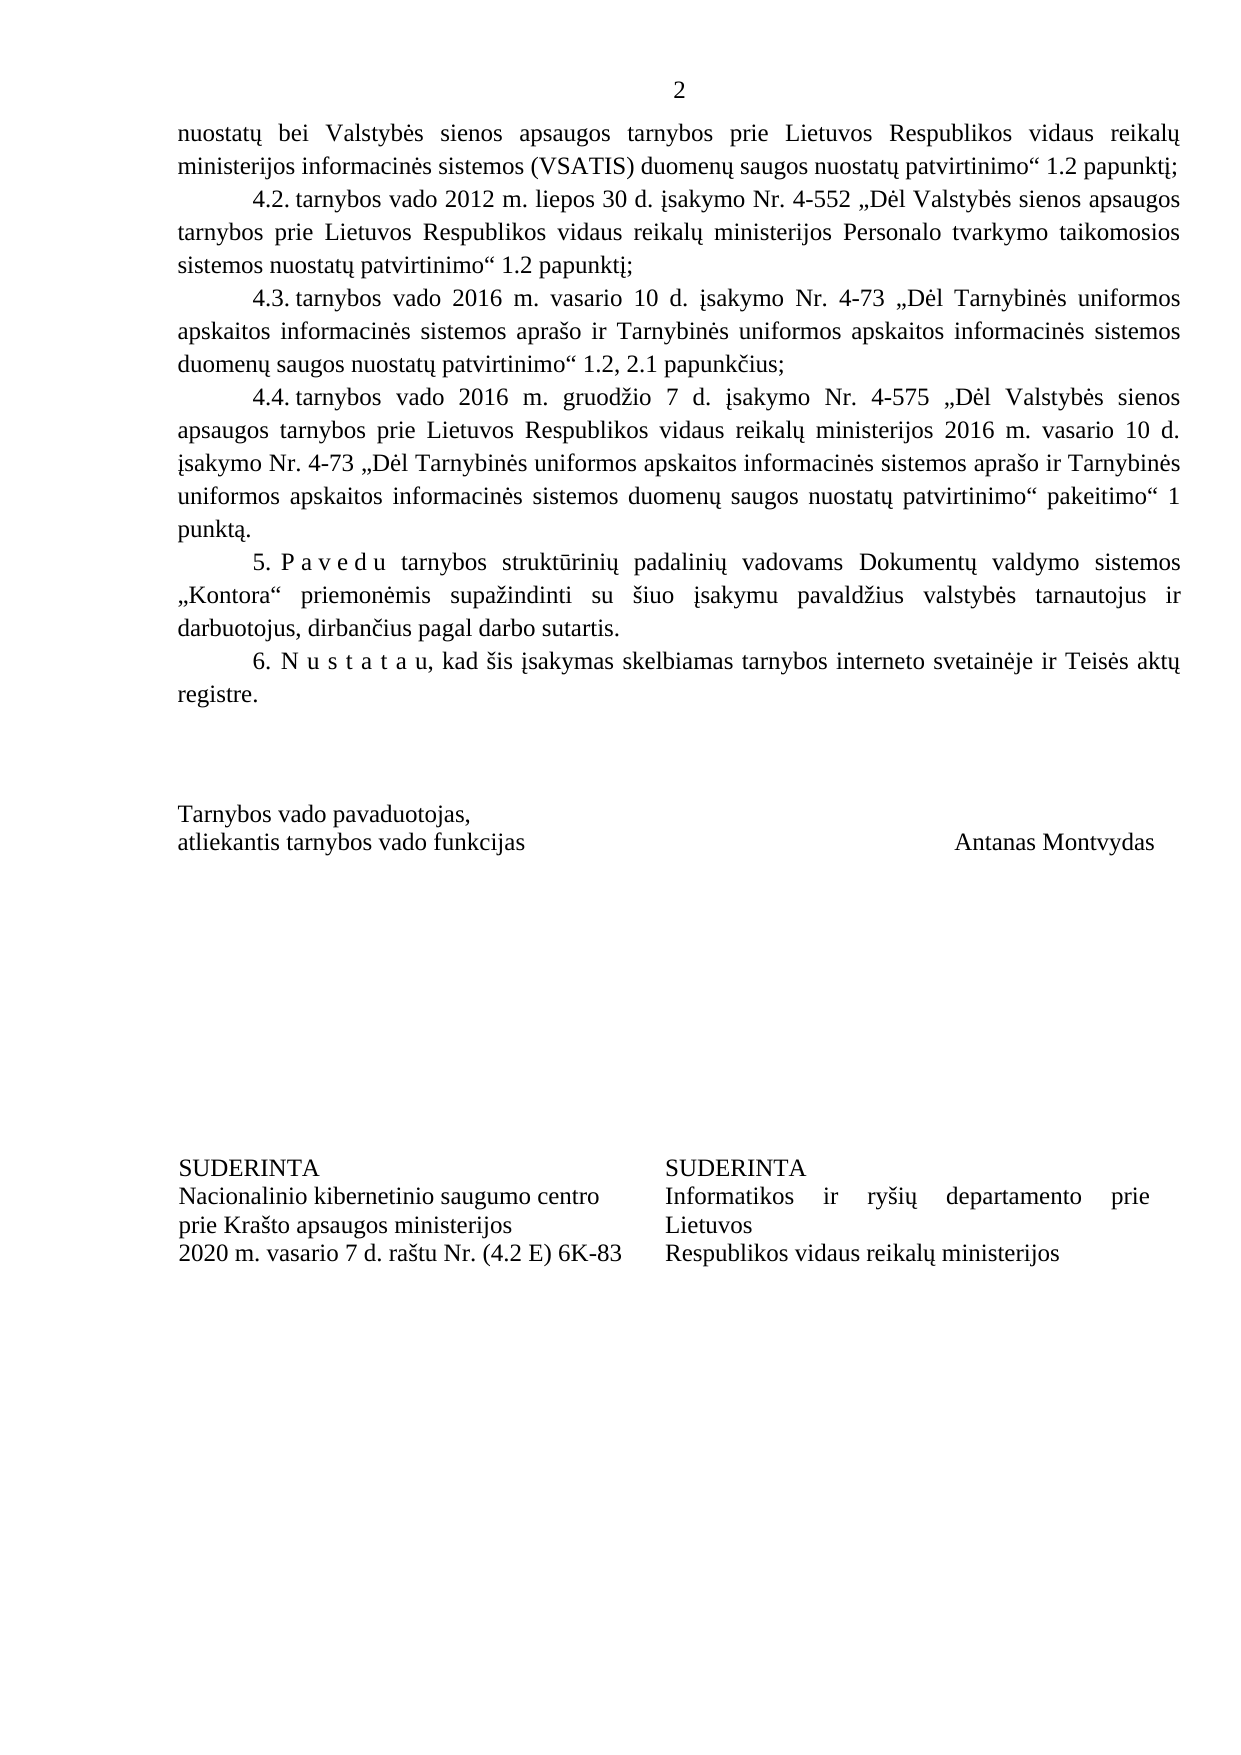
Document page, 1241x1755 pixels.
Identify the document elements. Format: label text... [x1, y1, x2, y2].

text Tarnybos vado pavaduotojas, [177, 799, 1181, 827]
table_header SUDERINTA Informatikos ir ryšių departamento prie Lietuvos Respublikos vidaus reikalų ministerijos 2020 m. birželio 15 d. raštu Nr. (6-7) 9R-1182 [664, 1154, 1151, 1266]
text atliekantis tarnybos vado funkcijas Antanas Montvydas [177, 827, 1181, 856]
text 5. Pavedu tarnybos struktūrinių padalinių vadovams Dokumentų valdymo sistemos „Kontora“ priemonėmis supažindinti su šiuo įsakymu pavaldžius valstybės tarnautojus ir darbuotojus, dirbančius pagal darbo sutartis. [177, 547, 1181, 642]
text 4.2. tarnybos vado 2012 m. liepos 30 d. įsakymo Nr. 4-552 „Dėl Valstybės sienos apsaugos tarnybos prie Lietuvos Respublikos vidaus reikalų ministerijos Personalo tvarkymo taikomosios sistemos nuostatų patvirtinimo“ 1.2 papunktį; [177, 184, 1181, 279]
text nuostatų bei Valstybės sienos apsaugos tarnybos prie Lietuvos Respublikos vidaus reikalų ministerijos informacinės sistemos (VSATIS) duomenų saugos nuostatų patvirtinimo“ 1.2 papunktį; [177, 118, 1181, 180]
text 6. N u s t a t a u, kad šis įsakymas skelbiamas tarnybos interneto svetainėje ir Teisės aktų registre. [177, 646, 1181, 708]
text 4.4. tarnybos vado 2016 m. gruodžio 7 d. įsakymo Nr. 4-575 „Dėl Valstybės sienos apsaugos tarnybos prie Lietuvos Respublikos vidaus reikalų ministerijos 2016 m. vasario 10 d. įsakymo Nr. 4-73 „Dėl Tarnybinės uniformos apskaitos informacinės sistemos aprašo ir Tarnybinės uniformos apskaitos informacinės sistemos duomenų saugos nuostatų patvirtinimo“ pakeitimo“ 1 punktą. [177, 382, 1181, 543]
table_header SUDERINTA Nacionalinio kibernetinio saugumo centro prie Krašto apsaugos ministerijos 2020 m. vasario 7 d. raštu Nr. (4.2 E) 6K-83 [177, 1154, 664, 1266]
text 4.3. tarnybos vado 2016 m. vasario 10 d. įsakymo Nr. 4-73 „Dėl Tarnybinės uniformos apskaitos informacinės sistemos aprašo ir Tarnybinės uniformos apskaitos informacinės sistemos duomenų saugos nuostatų patvirtinimo“ 1.2, 2.1 papunkčius; [177, 283, 1181, 378]
